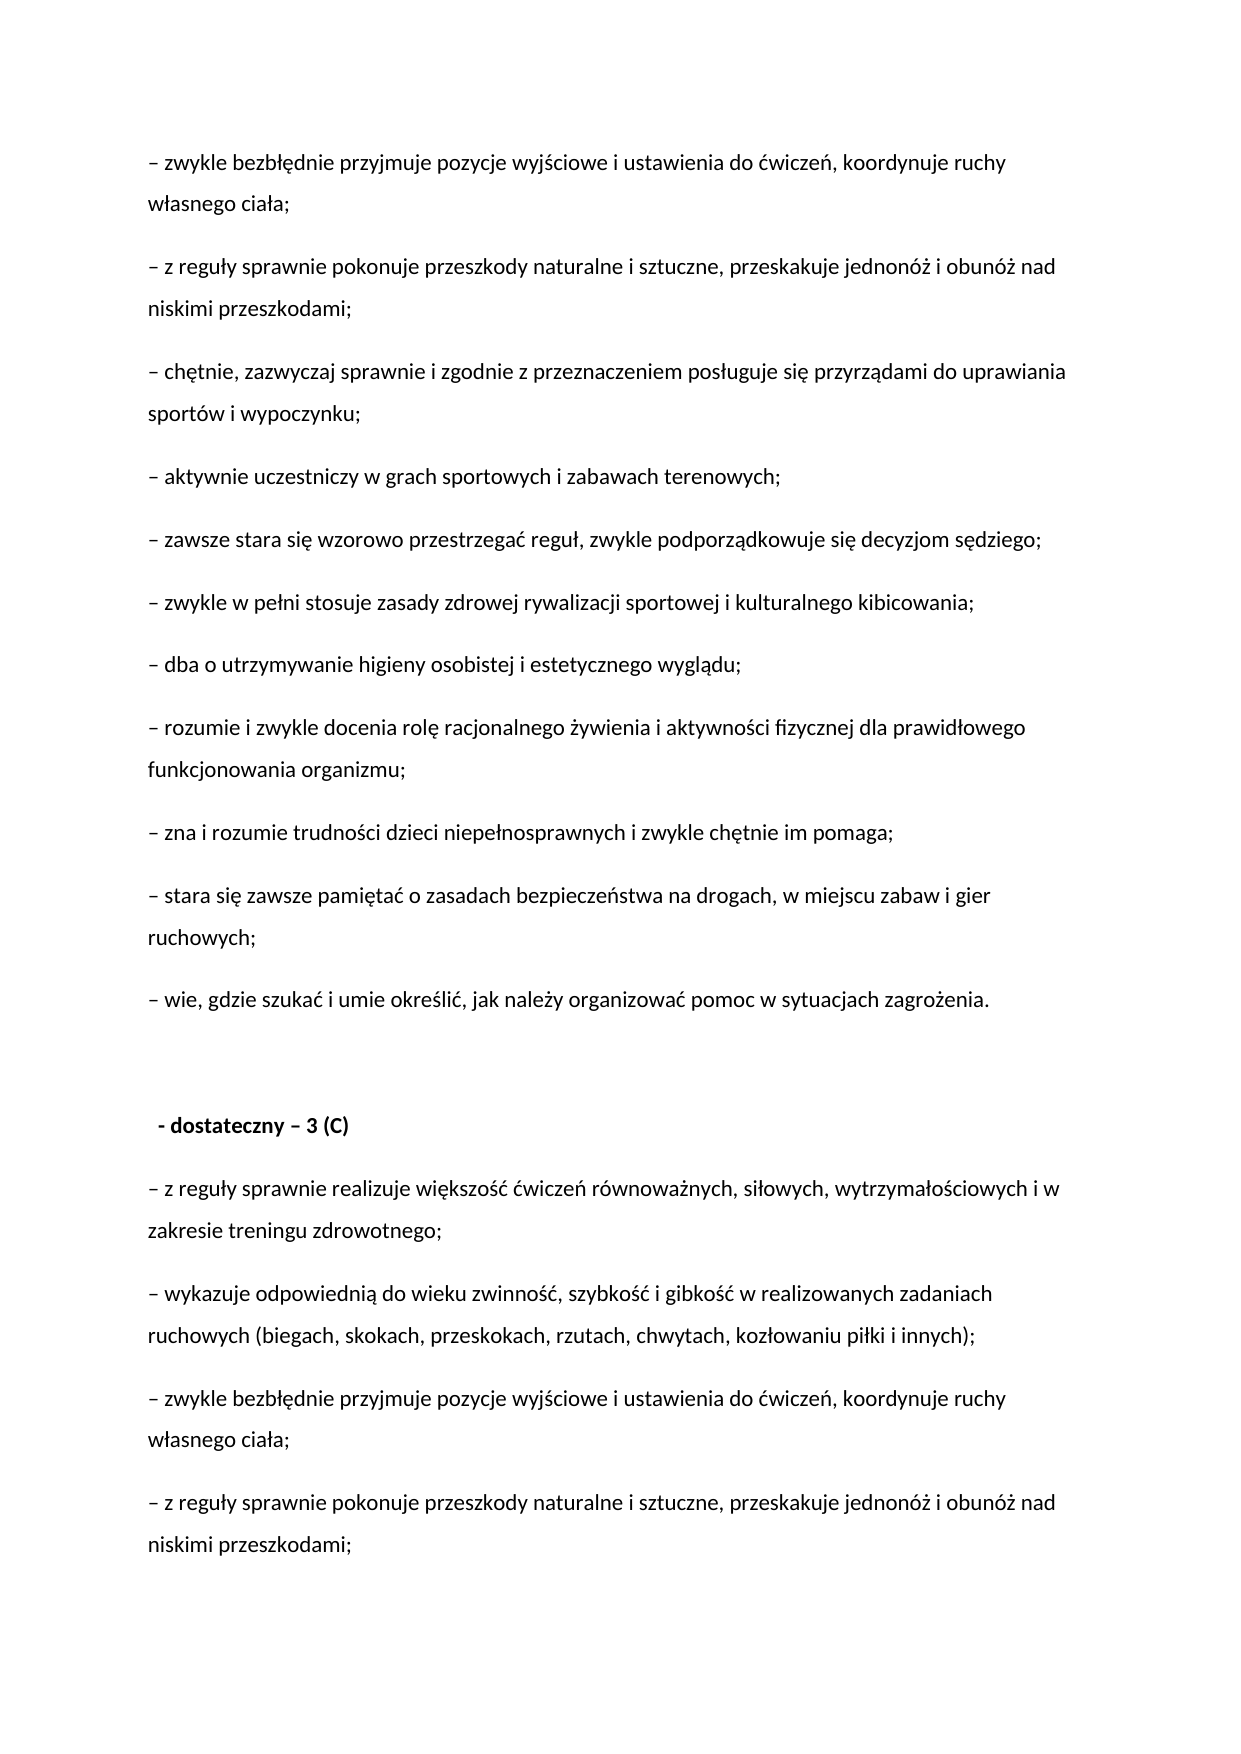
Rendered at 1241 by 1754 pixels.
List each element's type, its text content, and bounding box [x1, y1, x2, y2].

text – rozumie i zwykle docenia rolę racjonalnego żywienia i aktywności fizycznej dla prawidłowego funkcjonowania organizmu; [148, 713, 1093, 783]
text – chętnie, zazwyczaj sprawnie i zgodnie z przeznaczeniem posługuje się przyrządami do uprawiania sportów i wypoczynku; [148, 357, 1093, 427]
text – z reguły sprawnie pokonuje przeszkody naturalne i sztuczne, przeskakuje jednonóż i obunóż nad niskimi przeszkodami; [148, 252, 1093, 322]
text – stara się zawsze pamiętać o zasadach bezpieczeństwa na drogach, w miejscu zabaw i gier ruchowych; [148, 881, 1093, 951]
text - dostateczny – 3 (C) [148, 1111, 1093, 1139]
text – zwykle bezbłędnie przyjmuje pozycje wyjściowe i ustawienia do ćwiczeń, koordynuje ruchy własnego ciała; [148, 1384, 1093, 1454]
text – wie, gdzie szukać i umie określić, jak należy organizować pomoc w sytuacjach zagrożenia. [148, 986, 1093, 1014]
text – dba o utrzymywanie higieny osobistej i estetycznego wyglądu; [148, 650, 1093, 678]
text – wykazuje odpowiednią do wieku zwinność, szybkość i gibkość w realizowanych zadaniach ruchowych (biegach, skokach, przeskokach, rzutach, chwytach, kozłowaniu piłki i innych); [148, 1279, 1093, 1349]
text – z reguły sprawnie pokonuje przeszkody naturalne i sztuczne, przeskakuje jednonóż i obunóż nad niskimi przeszkodami; [148, 1488, 1093, 1558]
text – zwykle bezbłędnie przyjmuje pozycje wyjściowe i ustawienia do ćwiczeń, koordynuje ruchy własnego ciała; [148, 148, 1093, 218]
text – z reguły sprawnie realizuje większość ćwiczeń równoważnych, siłowych, wytrzymałościowych i w zakresie treningu zdrowotnego; [148, 1174, 1093, 1244]
text – aktywnie uczestniczy w grach sportowych i zabawach terenowych; [148, 462, 1093, 490]
text – zwykle w pełni stosuje zasady zdrowej rywalizacji sportowej i kulturalnego kibicowania; [148, 588, 1093, 616]
text – zna i rozumie trudności dzieci niepełnosprawnych i zwykle chętnie im pomaga; [148, 818, 1093, 846]
text – zawsze stara się wzorowo przestrzegać reguł, zwykle podporządkowuje się decyzjom sędziego; [148, 525, 1093, 553]
